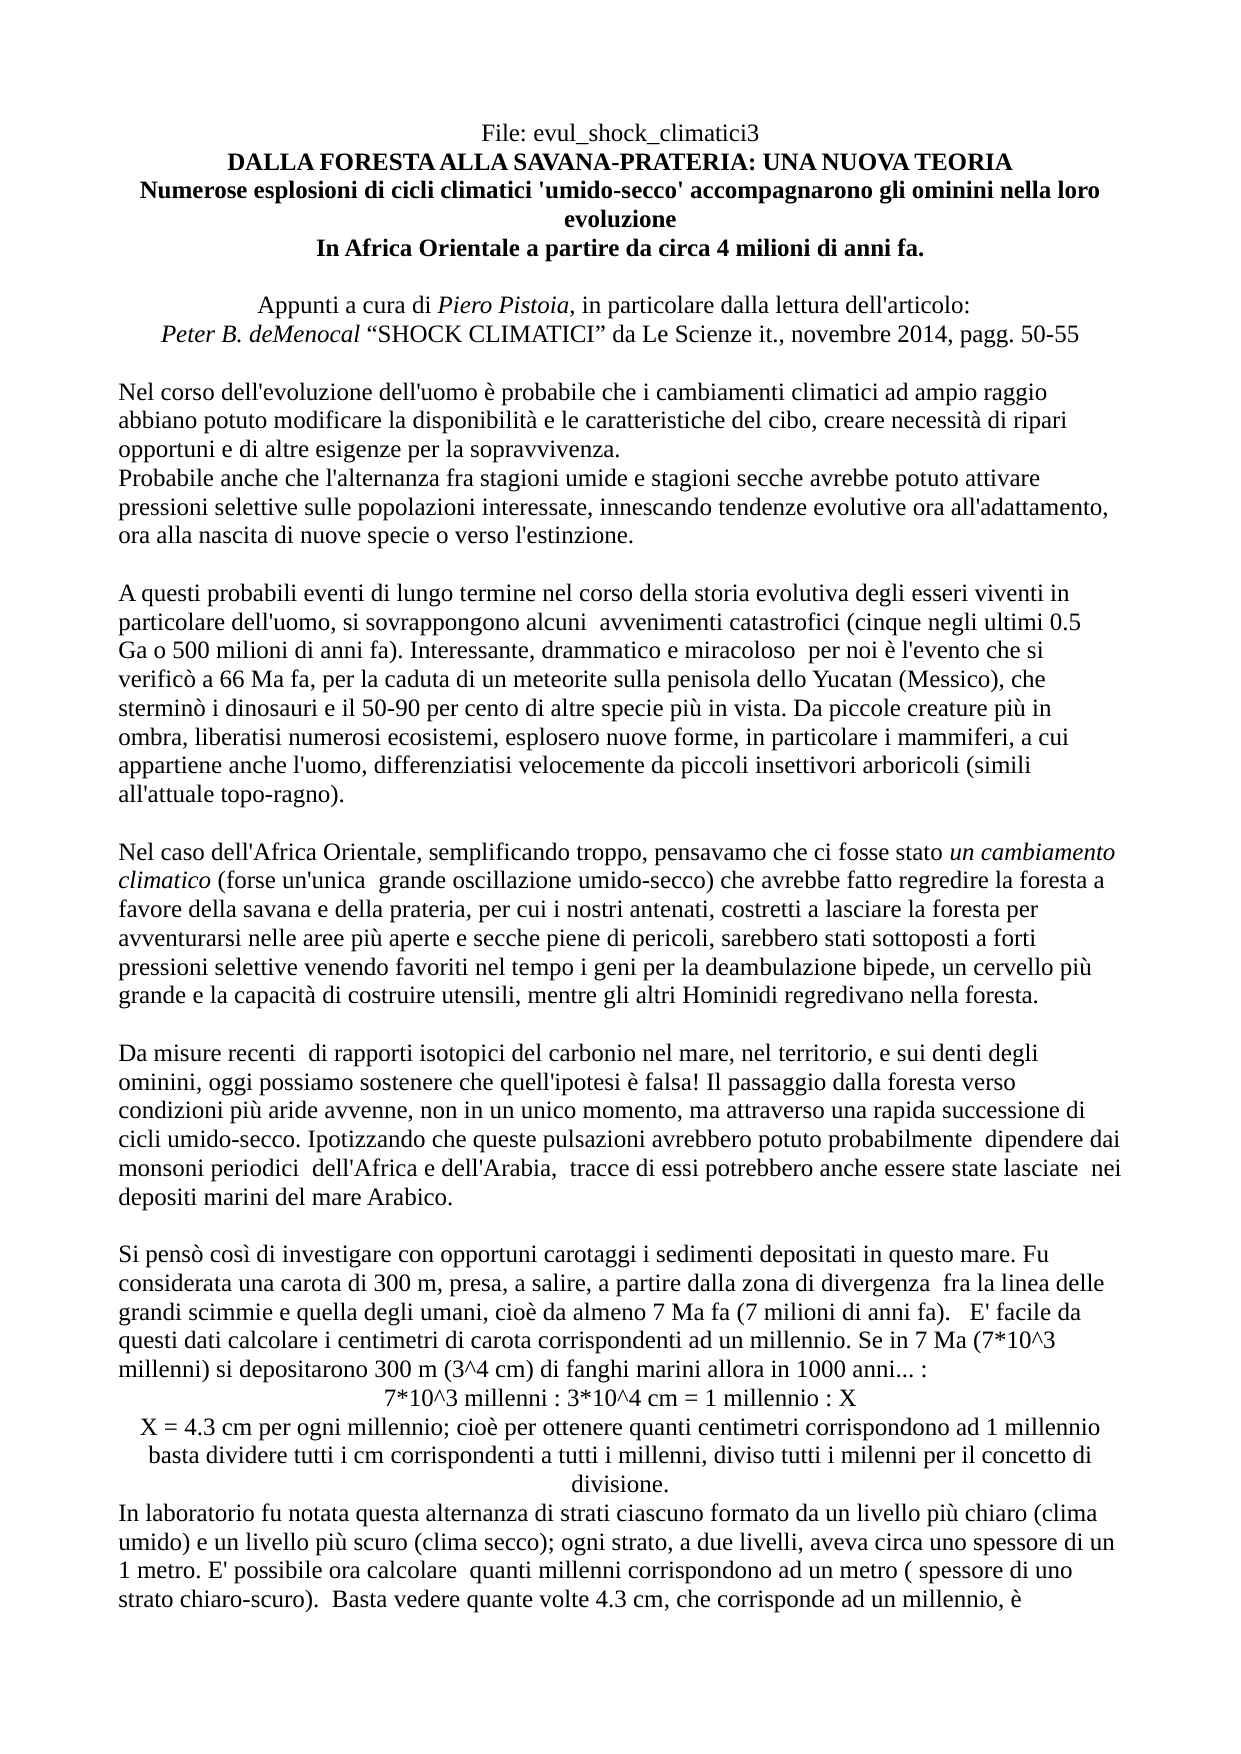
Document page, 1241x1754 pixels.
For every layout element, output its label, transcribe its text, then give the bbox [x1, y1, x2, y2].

text Probabile anche che l'alternanza fra stagioni umide e stagioni secche avrebbe potuto attivare pressioni selettive sulle popolazioni interessate, innescando tendenze evolutive ora all'adattamento, ora alla nascita di nuove specie o verso l'estinzione. [118, 463, 1122, 549]
text File: evul_shock_climatici3 [118, 118, 1122, 147]
text In laboratorio fu notata questa alternanza di strati ciascuno formato da un livello più chiaro (clima umido) e un livello più scuro (clima secco); ogni strato, a due livelli, aveva circa uno spessore di un 1 metro. E' possibile ora calcolare quanti millenni corrispondono ad un metro ( spessore di uno strato chiaro-scuro). Basta vedere quante volte 4.3 cm, che corrisponde ad un millennio, è [118, 1498, 1122, 1613]
text Peter B. deMenocal “SHOCK CLIMATICI” da Le Scienze it., novembre 2014, pagg. 50-55 [118, 319, 1122, 348]
text Da misure recenti di rapporti isotopici del carbonio nel mare, nel territorio, e sui denti degli ominini, oggi possiamo sostenere che quell'ipotesi è falsa! Il passaggio dalla foresta verso condizioni più aride avvenne, non in un unico momento, ma attraverso una rapida successione di cicli umido-secco. Ipotizzando che queste pulsazioni avrebbero potuto probabilmente dipendere dai monsoni periodici dell'Africa e dell'Arabia, tracce di essi potrebbero anche essere state lasciate nei depositi marini del mare Arabico. [118, 1038, 1122, 1211]
text X = 4.3 cm per ogni millennio; cioè per ottenere quanti centimetri corrispondono ad 1 millennio basta dividere tutti i cm corrispondenti a tutti i millenni, diviso tutti i milenni per il concetto di divisione. [118, 1412, 1122, 1498]
text DALLA FORESTA ALLA SAVANA-PRATERIA: UNA NUOVA TEORIA [118, 147, 1122, 176]
text Si pensò così di investigare con opportuni carotaggi i sedimenti depositati in questo mare. Fu considerata una carota di 300 m, presa, a salire, a partire dalla zona di divergenza fra la linea delle grandi scimmie e quella degli umani, cioè da almeno 7 Ma fa (7 milioni di anni fa). E' facile da questi dati calcolare i centimetri di carota corrispondenti ad un millennio. Se in 7 Ma (7*10^3 millenni) si depositarono 300 m (3^4 cm) di fanghi marini allora in 1000 anni... : [118, 1239, 1122, 1383]
text Nel corso dell'evoluzione dell'uomo è probabile che i cambiamenti climatici ad ampio raggio abbiano potuto modificare la disponibilità e le caratteristiche del cibo, creare necessità di ripari opportuni e di altre esigenze per la sopravvivenza. [118, 377, 1122, 463]
text 7*10^3 millenni : 3*10^4 cm = 1 millennio : X [118, 1383, 1122, 1412]
text In Africa Orientale a partire da circa 4 milioni di anni fa. [118, 233, 1122, 262]
text Numerose esplosioni di cicli climatici 'umido-secco' accompagnarono gli ominini nella loro evoluzione [118, 176, 1122, 233]
text A questi probabili eventi di lungo termine nel corso della storia evolutiva degli esseri viventi in particolare dell'uomo, si sovrappongono alcuni avvenimenti catastrofici (cinque negli ultimi 0.5 Ga o 500 milioni di anni fa). Interessante, drammatico e miracoloso per noi è l'evento che si verificò a 66 Ma fa, per la caduta di un meteorite sulla penisola dello Yucatan (Messico), che sterminò i dinosauri e il 50-90 per cento di altre specie più in vista. Da piccole creature più in ombra, liberatisi numerosi ecosistemi, esplosero nuove forme, in particolare i mammiferi, a cui appartiene anche l'uomo, differenziatisi velocemente da piccoli insettivori arboricoli (simili all'attuale topo-ragno). [118, 578, 1122, 808]
text Nel caso dell'Africa Orientale, semplificando troppo, pensavamo che ci fosse stato un cambiamento climatico (forse un'unica grande oscillazione umido-secco) che avrebbe fatto regredire la foresta a favore della savana e della prateria, per cui i nostri antenati, costretti a lasciare la foresta per avventurarsi nelle aree più aperte e secche piene di pericoli, sarebbero stati sottoposti a forti pressioni selettive venendo favoriti nel tempo i geni per la deambulazione bipede, un cervello più grande e la capacità di costruire utensili, mentre gli altri Hominidi regredivano nella foresta. [118, 837, 1122, 1009]
text Appunti a cura di Piero Pistoia, in particolare dalla lettura dell'articolo: [118, 291, 1122, 319]
